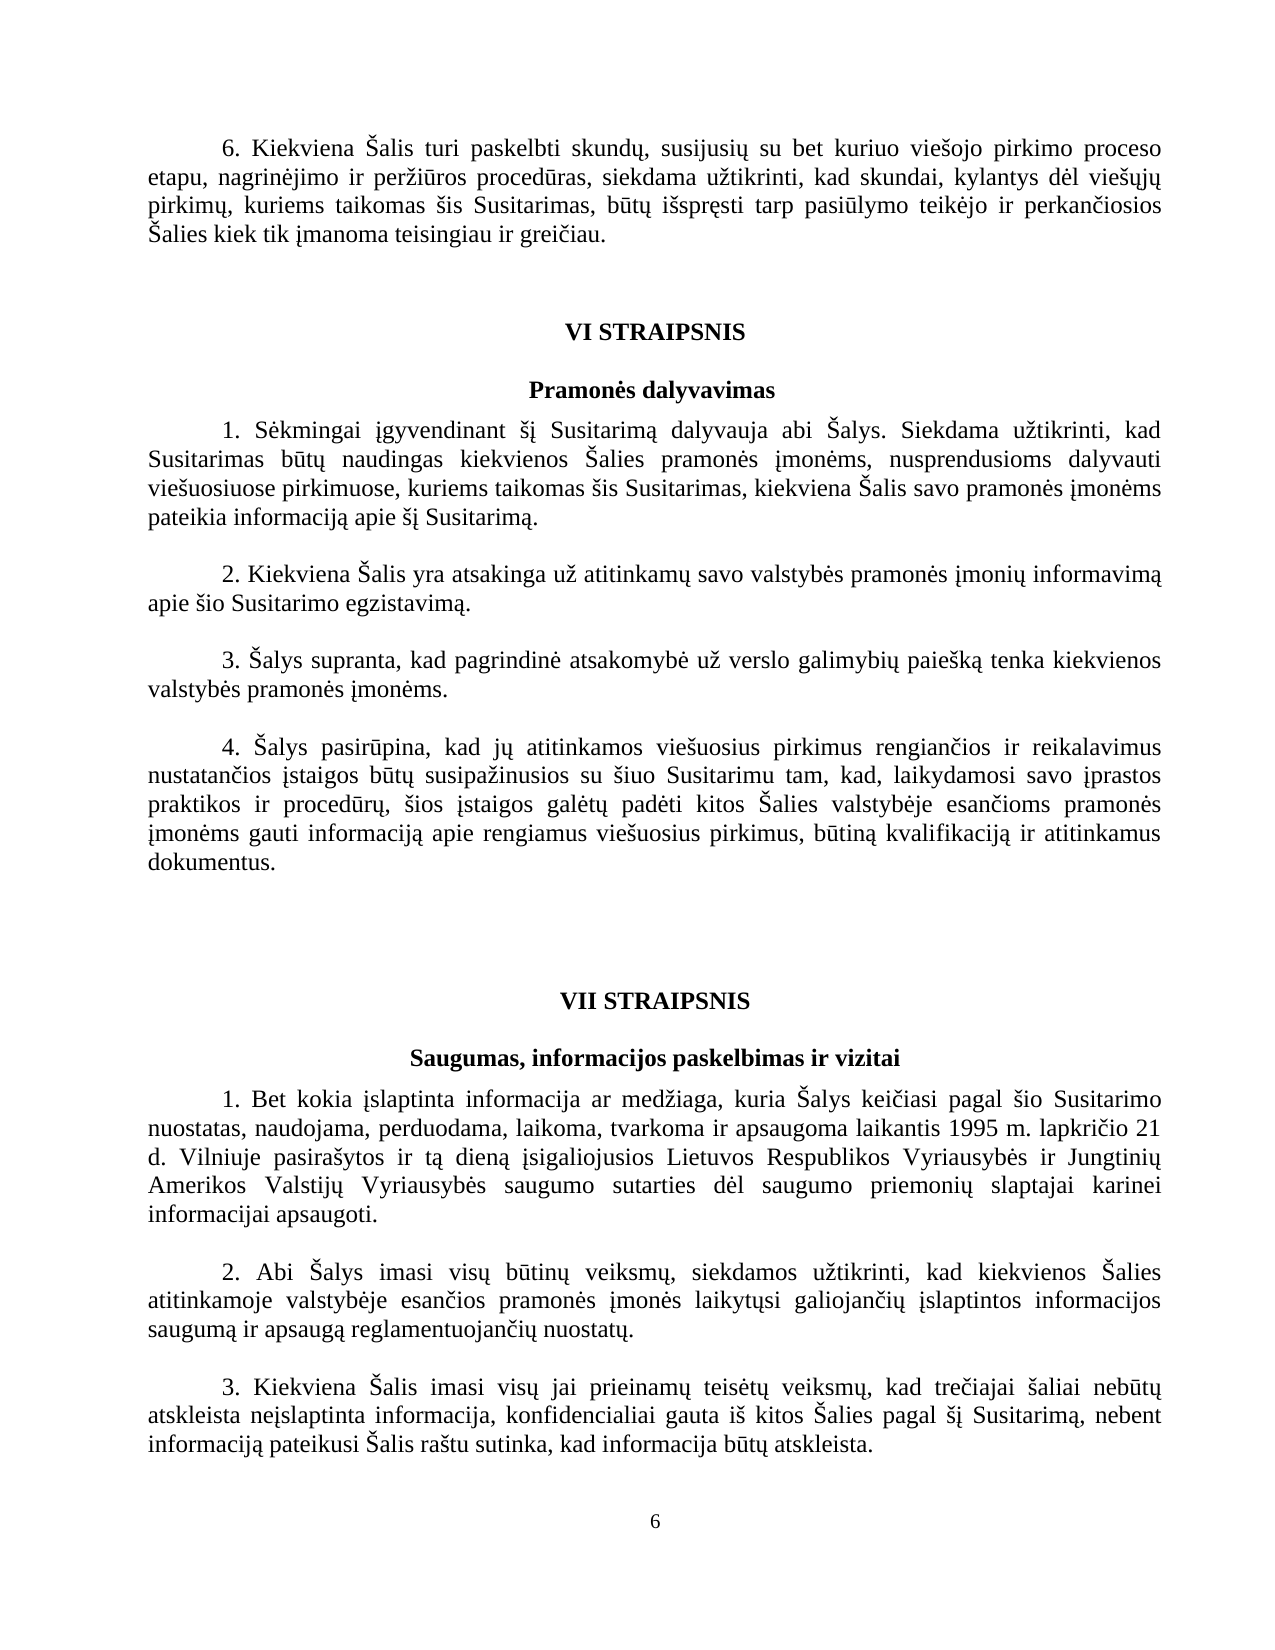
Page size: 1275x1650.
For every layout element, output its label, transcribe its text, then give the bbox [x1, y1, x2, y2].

text 2. Abi Šalys imasi visų būtinų veiksmų, siekdamos užtikrinti, kad kiekvienos Šalies atitinkamoje valstybėje esančios pramonės įmonės laikytųsi galiojančių įslaptintos informacijos saugumą ir apsaugą reglamentuojančių nuostatų. [148, 1257, 1162, 1343]
text 3. Šalys supranta, kad pagrindinė atsakomybė už verslo galimybių paiešką tenka kiekvienos valstybės pramonės įmonėms. [148, 646, 1162, 703]
text 6. Kiekviena Šalis turi paskelbti skundų, susijusių su bet kuriuo viešojo pirkimo proceso etapu, nagrinėjimo ir peržiūros procedūras, siekdama užtikrinti, kad skundai, kylantys dėl viešųjų pirkimų, kuriems taikomas šis Susitarimas, būtų išspręsti tarp pasiūlymo teikėjo ir perkančiosios Šalies kiek tik įmanoma teisingiau ir greičiau. [148, 133, 1162, 248]
text 3. Kiekviena Šalis imasi visų jai prieinamų teisėtų veiksmų, kad trečiajai šaliai nebūtų atskleista neįslaptinta informacija, konfidencialiai gauta iš kitos Šalies pagal šį Susitarimą, nebent informaciją pateikusi Šalis raštu sutinka, kad informacija būtų atskleista. [148, 1372, 1162, 1458]
text VI STRAIPSNIS [148, 317, 1162, 346]
text 1. Sėkmingai įgyvendinant šį Susitarimą dalyvauja abi Šalys. Siekdama užtikrinti, kad Susitarimas būtų naudingas kiekvienos Šalies pramonės įmonėms, nusprendusioms dalyvauti viešuosiuose pirkimuose, kuriems taikomas šis Susitarimas, kiekviena Šalis savo pramonės įmonėms pateikia informaciją apie šį Susitarimą. [148, 416, 1162, 531]
text 4. Šalys pasirūpina, kad jų atitinkamos viešuosius pirkimus rengiančios ir reikalavimus nustatančios įstaigos būtų susipažinusios su šiuo Susitarimu tam, kad, laikydamosi savo įprastos praktikos ir procedūrų, šios įstaigos galėtų padėti kitos Šalies valstybėje esančioms pramonės įmonėms gauti informaciją apie rengiamus viešuosius pirkimus, būtiną kvalifikaciją ir atitinkamus dokumentus. [148, 732, 1162, 876]
text 2. Kiekviena Šalis yra atsakinga už atitinkamų savo valstybės pramonės įmonių informavimą apie šio Susitarimo egzistavimą. [148, 559, 1162, 617]
text 1. Bet kokia įslaptinta informacija ar medžiaga, kuria Šalys keičiasi pagal šio Susitarimo nuostatas, naudojama, perduodama, laikoma, tvarkoma ir apsaugoma laikantis 1995 m. lapkričio 21 d. Vilniuje pasirašytos ir tą dieną įsigaliojusios Lietuvos Respublikos Vyriausybės ir Jungtinių Amerikos Valstijų Vyriausybės saugumo sutarties dėl saugumo priemonių slaptajai karinei informacijai apsaugoti. [148, 1084, 1162, 1228]
text Pramonės dalyvavimas [148, 375, 1162, 404]
text VII STRAIPSNIS [148, 986, 1162, 1014]
text Saugumas, informacijos paskelbimas ir vizitai [148, 1043, 1162, 1072]
